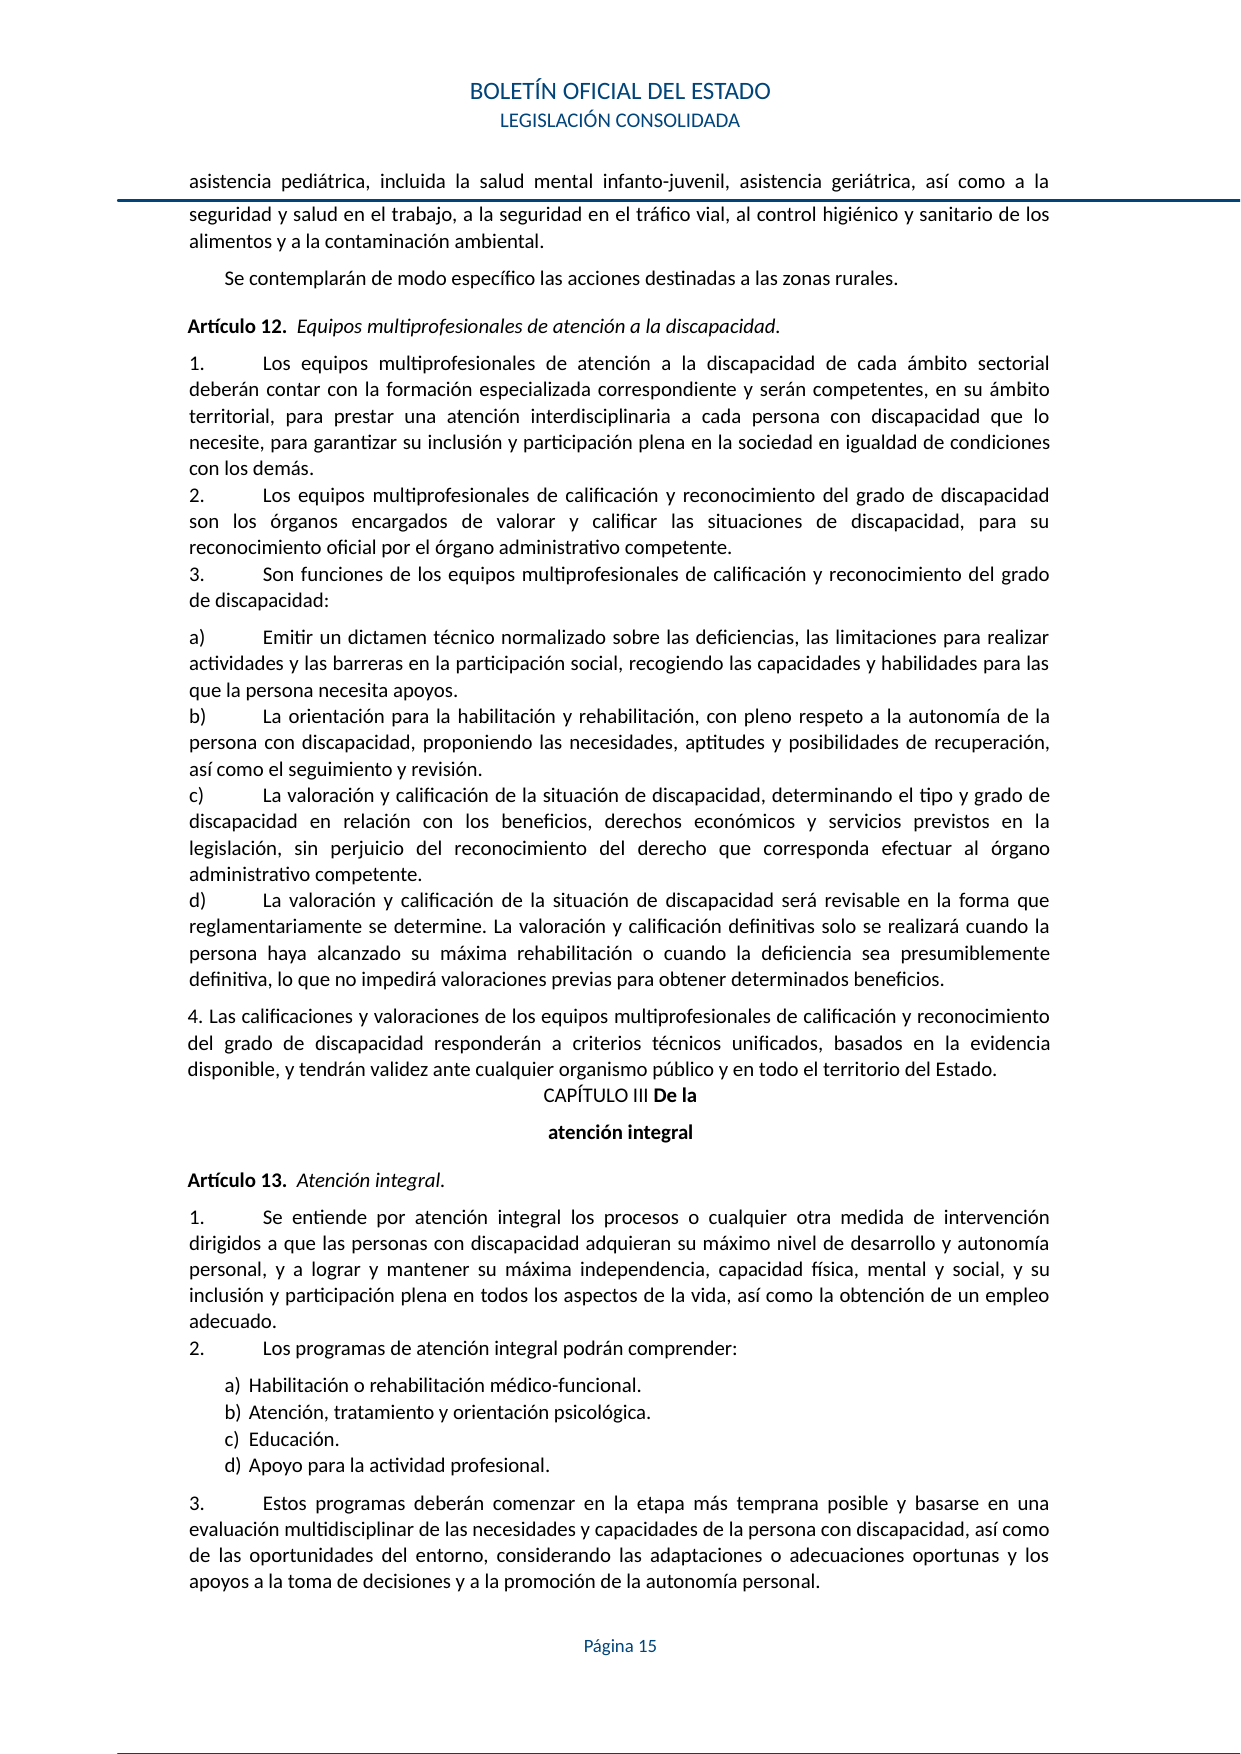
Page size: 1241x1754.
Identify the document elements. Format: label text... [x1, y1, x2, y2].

list seguridad y salud en el trabajo, a la seguridad en el tráfico vial, al control higiénico y sanitario de los alimentos y a la contaminación ambiental. [189, 202, 1051, 253]
list asistencia pediátrica, incluida la salud mental infanto-juvenil, asistencia geriátrica, así como a la [189, 168, 1051, 199]
list Los programas de atención integral podrán comprender: [189, 1335, 1051, 1361]
list La orientación para la habilitación y rehabilitación, con pleno respeto a la autonomía de la persona con discapacidad, proponiendo las necesidades, aptitudes y posibilidades de recuperación, así como el seguimiento y revisión. [189, 703, 1051, 781]
list Estos programas deberán comenzar en la etapa más temprana posible y basarse en una evaluación multidisciplinar de las necesidades y capacidades de la persona con discapacidad, así como de las oportunidades del entorno, considerando las adaptaciones o adecuaciones oportunas y los apoyos a la toma de decisiones y a la promoción de la autonomía personal. [189, 1490, 1051, 1594]
list Son funciones de los equipos multiprofesionales de calificación y reconocimiento del grado de discapacidad: [189, 561, 1051, 612]
list La valoración y calificación de la situación de discapacidad, determinando el tipo y grado de discapacidad en relación con los beneficios, derechos económicos y servicios previstos en la legislación, sin perjuicio del reconocimiento del derecho que corresponda efectuar al órgano administrativo competente. [189, 782, 1051, 886]
list Se entiende por atención integral los procesos o cualquier otra medida de intervención dirigidos a que las personas con discapacidad adquieran su máximo nivel de desarrollo y autonomía personal, y a lograr y mantener su máxima independencia, capacidad física, mental y social, y su inclusión y participación plena en todos los aspectos de la vida, así como la obtención de un empleo adecuado. [189, 1204, 1051, 1334]
list Atención, tratamiento y orientación psicológica. [224, 1399, 1051, 1425]
text CAPÍTULO III De la atención integral [509, 1082, 731, 1144]
list Los equipos multiprofesionales de atención a la discapacidad de cada ámbito sectorial deberán contar con la formación especializada correspondiente y serán competentes, en su ámbito territorial, para prestar una atención interdisciplinaria a cada persona con discapacidad que lo necesite, para garantizar su inclusión y participación plena en la sociedad en igualdad de condiciones con los demás. [189, 351, 1051, 481]
text 4. Las calificaciones y valoraciones de los equipos multiprofesionales de calificación y reconocimiento del grado de discapacidad responderán a criterios técnicos unificados, basados en la evidencia disponible, y tendrán validez ante cualquier organismo público y en todo el territorio del Estado. [187, 1003, 1051, 1081]
list La valoración y calificación de la situación de discapacidad será revisable en la forma que reglamentariamente se determine. La valoración y calificación definitivas solo se realizará cuando la persona haya alcanzado su máxima rehabilitación o cuando la deficiencia sea presumiblemente definitiva, lo que no impedirá valoraciones previas para obtener determinados beneficios. [189, 887, 1051, 991]
list Emitir un dictamen técnico normalizado sobre las deficiencias, las limitaciones para realizar actividades y las barreras en la participación social, recogiendo las capacidades y habilidades para las que la persona necesita apoyos. [189, 624, 1051, 702]
list Los equipos multiprofesionales de calificación y reconocimiento del grado de discapacidad son los órganos encargados de valorar y calificar las situaciones de discapacidad, para su reconocimiento oficial por el órgano administrativo competente. [189, 482, 1051, 559]
text Se contemplarán de modo específico las acciones destinadas a las zonas rurales. [224, 265, 1051, 291]
text Artículo 12. Equipos multiprofesionales de atención a la discapacidad. [187, 314, 1051, 339]
list Educación. [224, 1426, 1051, 1451]
list Habilitación o rehabilitación médico-funcional. [224, 1373, 1051, 1398]
text Artículo 13. Atención integral. [187, 1167, 1051, 1193]
list Apoyo para la actividad profesional. [224, 1453, 1051, 1478]
